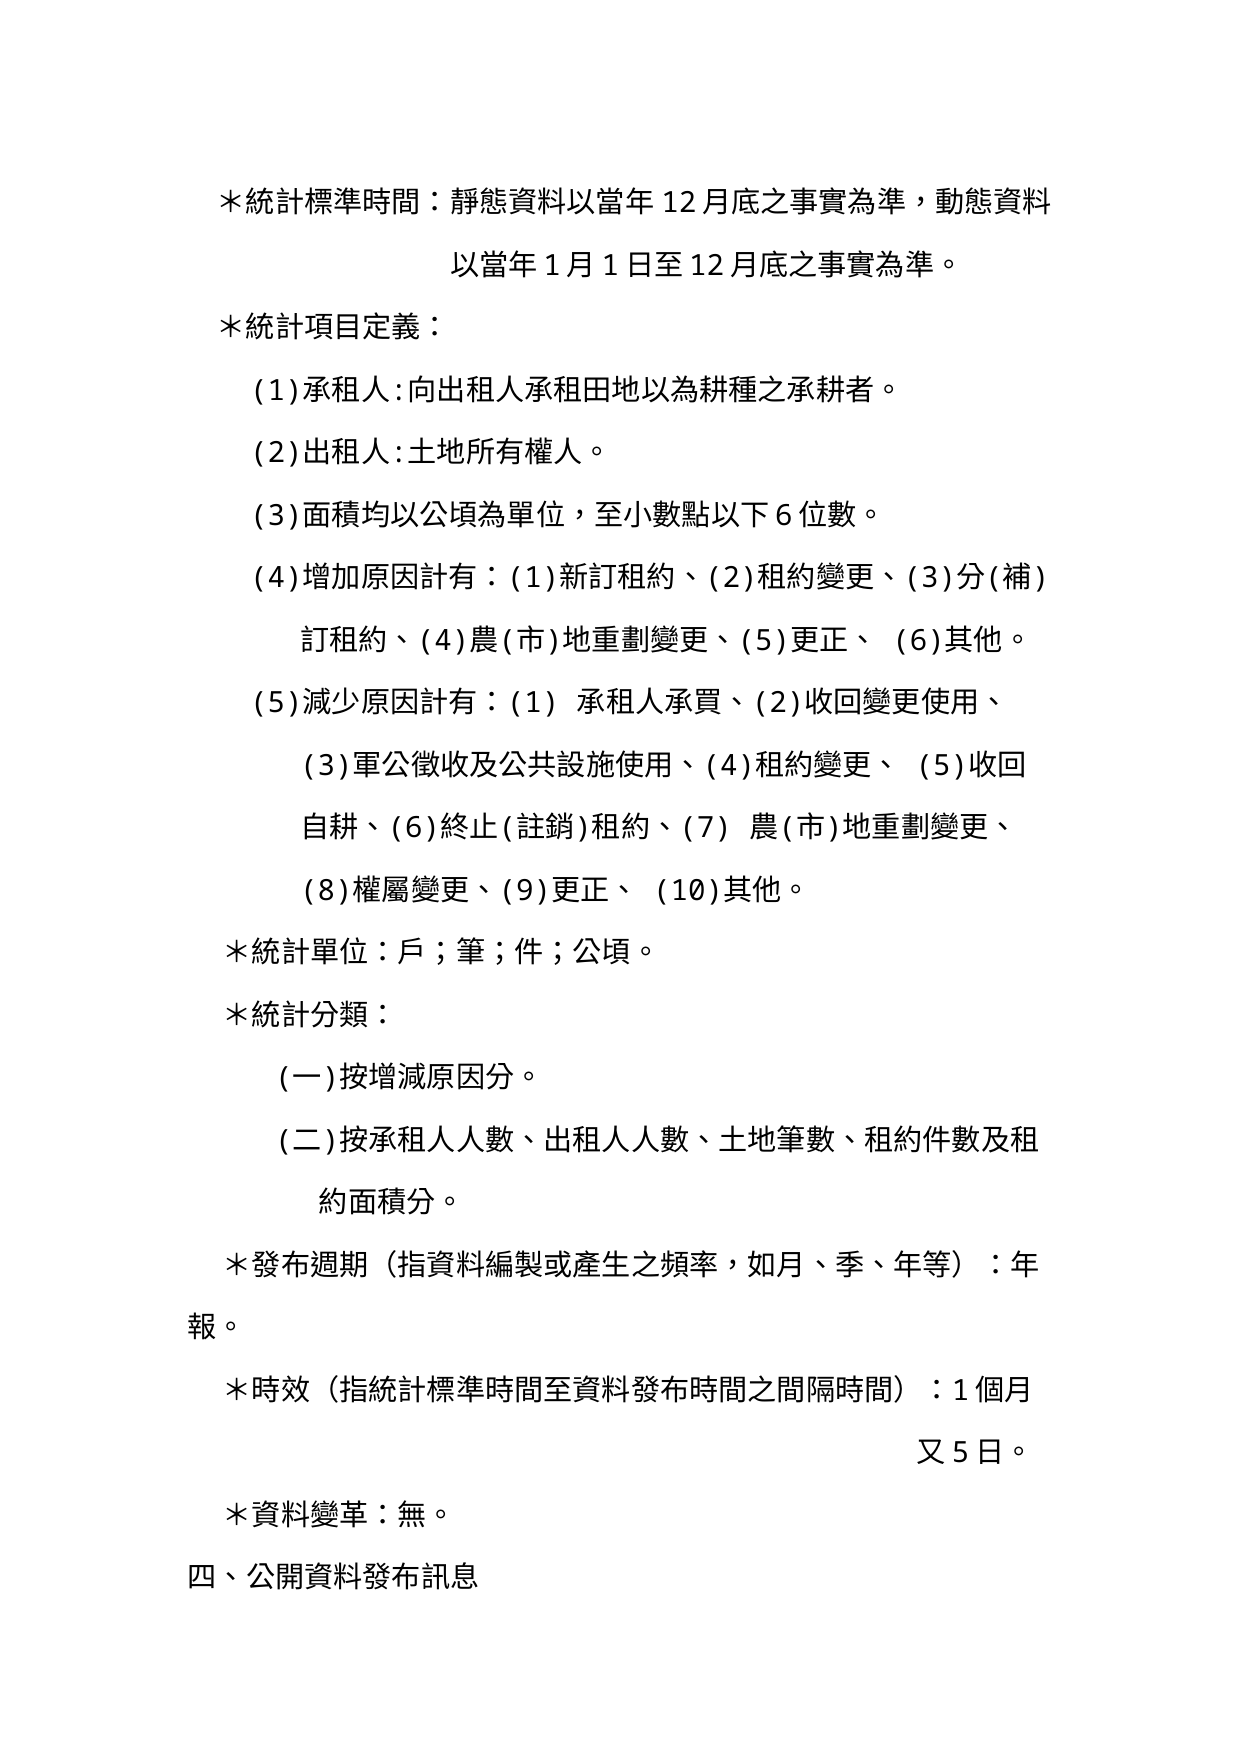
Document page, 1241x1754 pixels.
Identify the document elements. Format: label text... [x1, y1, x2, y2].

text (一)按增減原因分。 [187, 1033, 1053, 1096]
text ＊統計單位：戶；筆；件；公頃。 [187, 908, 1053, 971]
list 出租人:土地所有權人。 [250, 408, 1053, 471]
text ＊統計標準時間：靜態資料以當年12月底之事實為準，動態資料 以當年1月1日至12月底之事實為準。 [216, 158, 1053, 283]
list 承租人:向出租人承租田地以為耕種之承耕者。 [250, 346, 1053, 408]
list 減少原因計有：(1) 承租人承買、(2)收回變更使用、(3)軍公徵收及公共設施使用、(4)租約變更、 (5)收回自耕、(6)終止(註銷)租約、(7) 農(市)地重劃變更、(8)權屬變更、(9)更正、 (10)其他。 [250, 658, 1053, 908]
text ＊發布週期（指資料編製或產生之頻率，如月、季、年等）：年報。 [187, 1221, 1053, 1346]
text (二)按承租人人數、出租人人數、土地筆數、租約件數及租約面積分。 [187, 1096, 1053, 1221]
text 四、公開資料發布訊息 [187, 1533, 1053, 1596]
text ＊時效（指統計標準時間至資料發布時間之間隔時間）：1個月又5日。 [187, 1346, 1053, 1471]
text ＊資料變革：無。 [187, 1471, 1053, 1533]
list 面積均以公頃為單位，至小數點以下6位數。 [250, 471, 1053, 533]
text ＊統計項目定義： [187, 283, 1053, 346]
text ＊統計分類： [187, 971, 1053, 1033]
list 增加原因計有：(1)新訂租約、(2)租約變更、(3)分(補)訂租約、(4)農(市)地重劃變更、(5)更正、 (6)其他。 [250, 533, 1053, 658]
